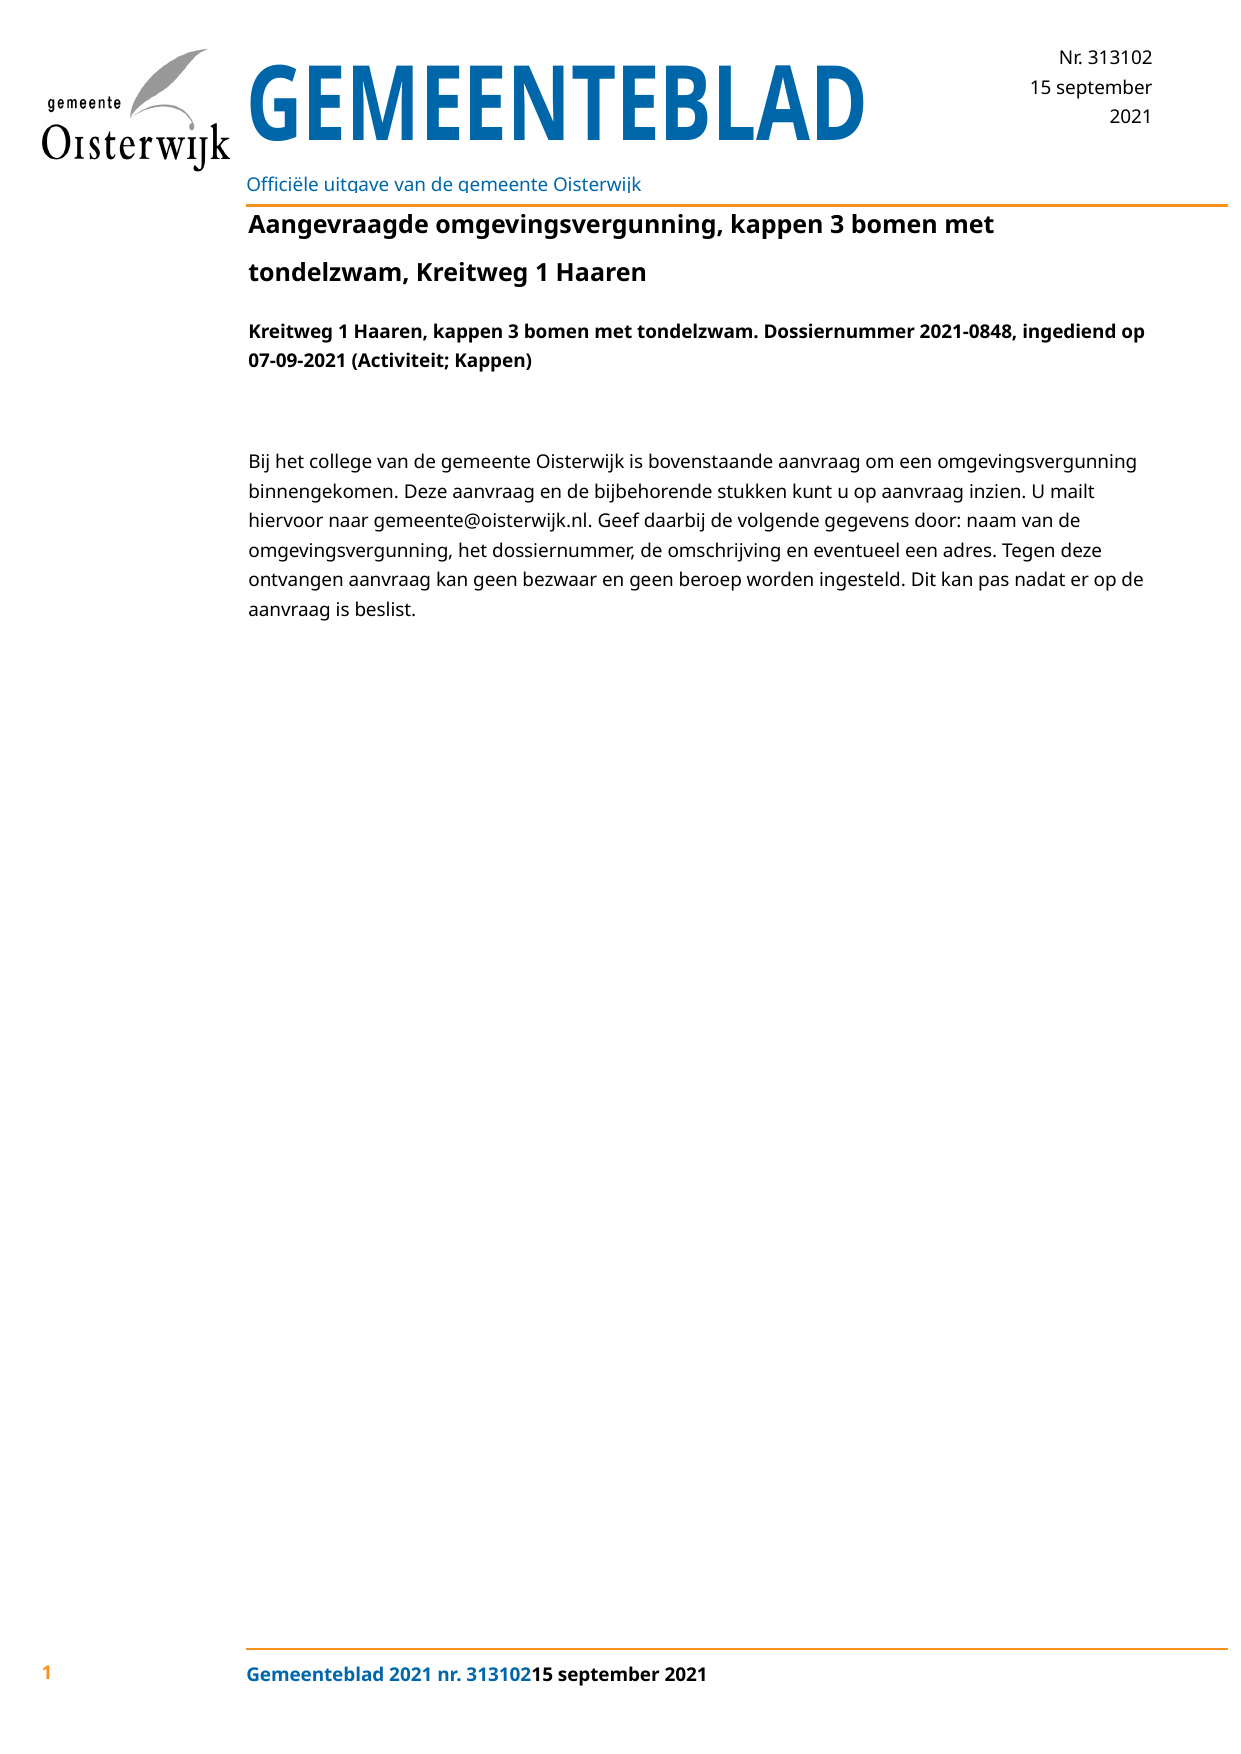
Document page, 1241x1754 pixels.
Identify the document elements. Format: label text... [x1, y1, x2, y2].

text Aangevraagde omgevingsvergunning, kappen 3 bomen met tondelzwam, Kreitweg 1 Haaren [248, 207, 1152, 288]
text Bij het college van de gemeente Oisterwijk is bovenstaande aanvraag om een omgevingsvergunning binnengekomen. Deze aanvraag en de bijbehorende stukken kunt u op aanvraag inzien. U mailt hiervoor naar gemeente@oisterwijk.nl. Geef daarbij de volgende gegevens door: naam van de omgevingsvergunning, het dossiernummer, de omschrijving en eventueel een adres. Tegen deze ontvangen aanvraag kan geen bezwaar en geen beroep worden ingesteld. Dit kan pas nadat er op de aanvraag is beslist. [248, 448, 1152, 622]
picture [41, 47, 231, 172]
text Kreitweg 1 Haaren, kappen 3 bomen met tondelzwam. Dossiernummer 2021-0848, ingediend op 07-09-2021 (Activiteit; Kappen) [248, 318, 1152, 373]
